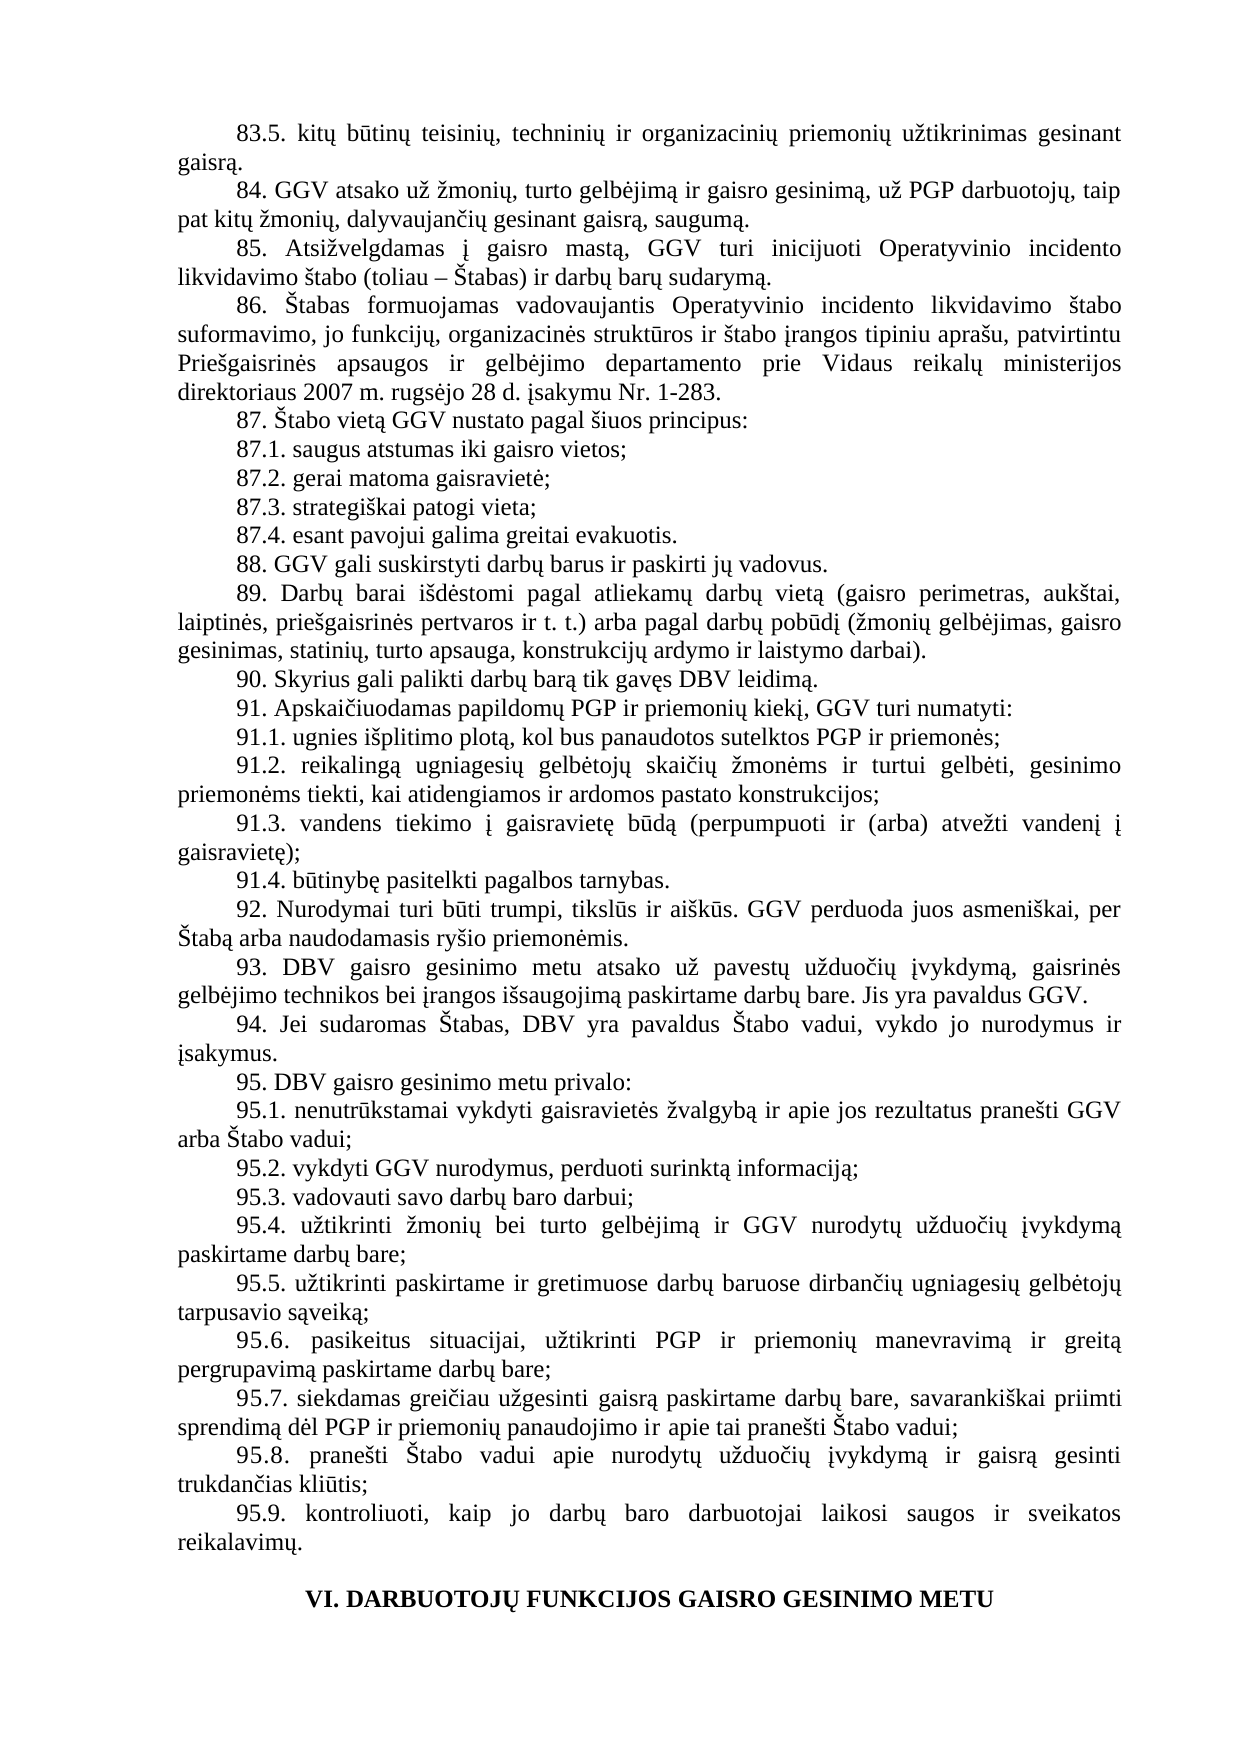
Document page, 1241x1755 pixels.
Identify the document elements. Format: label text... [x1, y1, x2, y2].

text VI. DARBUOTOJŲ FUNKCIJOS gaisro gesinimo metu [177, 1584, 1122, 1613]
text 88. GGV gali suskirstyti darbų barus ir paskirti jų vadovus. [177, 549, 1122, 578]
text 91.4. būtinybę pasitelkti pagalbos tarnybas. [177, 866, 1122, 894]
text 91.2. reikalingą ugniagesių gelbėtojų skaičių žmonėms ir turtui gelbėti, gesinimo priemonėms tiekti, kai atidengiamos ir ardomos pastato konstrukcijos; [177, 751, 1122, 808]
text 91.3. vandens tiekimo į gaisravietę būdą (perpumpuoti ir (arba) atvežti vandenį į gaisravietę); [177, 808, 1122, 866]
text 93. DBV gaisro gesinimo metu atsako už pavestų užduočių įvykdymą, gaisrinės gelbėjimo technikos bei įrangos išsaugojimą paskirtame darbų bare. Jis yra pavaldus GGV. [177, 952, 1122, 1009]
text 95.1. nenutrūkstamai vykdyti gaisravietės žvalgybą ir apie jos rezultatus pranešti GGV arba Štabo vadui; [177, 1096, 1122, 1153]
text 87.4. esant pavojui galima greitai evakuotis. [177, 521, 1122, 549]
text 92. Nurodymai turi būti trumpi, tikslūs ir aiškūs. GGV perduoda juos asmeniškai, per Štabą arba naudodamasis ryšio priemonėmis. [177, 894, 1122, 952]
text 91. Apskaičiuodamas papildomų PGP ir priemonių kiekį, GGV turi numatyti: [177, 693, 1122, 722]
text 87.2. gerai matoma gaisravietė; [177, 463, 1122, 492]
text 95.8. pranešti Štabo vadui apie nurodytų užduočių įvykdymą ir gaisrą gesinti trukdančias kliūtis; [177, 1441, 1122, 1498]
text 84. GGV atsako už žmonių, turto gelbėjimą ir gaisro gesinimą, už PGP darbuotojų, taip pat kitų žmonių, dalyvaujančių gesinant gaisrą, saugumą. [177, 176, 1122, 233]
text 95.2. vykdyti GGV nurodymus, perduoti surinktą informaciją; [177, 1153, 1122, 1182]
text 94. Jei sudaromas Štabas, DBV yra pavaldus Štabo vadui, vykdo jo nurodymus ir įsakymus. [177, 1009, 1122, 1067]
text 83.5. kitų būtinų teisinių, techninių ir organizacinių priemonių užtikrinimas gesinant gaisrą. [177, 118, 1122, 176]
text 90. Skyrius gali palikti darbų barą tik gavęs DBV leidimą. [177, 664, 1122, 693]
text 85. Atsižvelgdamas į gaisro mastą, GGV turi inicijuoti Operatyvinio incidento likvidavimo štabo (toliau – Štabas) ir darbų barų sudarymą. [177, 233, 1122, 291]
text 95.6. pasikeitus situacijai, užtikrinti PGP ir priemonių manevravimą ir greitą pergrupavimą paskirtame darbų bare; [177, 1326, 1122, 1383]
text 87.1. saugus atstumas iki gaisro vietos; [177, 434, 1122, 463]
text 95. DBV gaisro gesinimo metu privalo: [177, 1067, 1122, 1096]
text 87. Štabo vietą GGV nustato pagal šiuos principus: [177, 406, 1122, 434]
text 87.3. strategiškai patogi vieta; [177, 492, 1122, 521]
text 95.5. užtikrinti paskirtame ir gretimuose darbų baruose dirbančių ugniagesių gelbėtojų tarpusavio sąveiką; [177, 1268, 1122, 1326]
text 95.9. kontroliuoti, kaip jo darbų baro darbuotojai laikosi saugos ir sveikatos reikalavimų. [177, 1498, 1122, 1556]
text 86. Štabas formuojamas vadovaujantis Operatyvinio incidento likvidavimo štabo suformavimo, jo funkcijų, organizacinės struktūros ir štabo įrangos tipiniu aprašu, patvirtintu Priešgaisrinės apsaugos ir gelbėjimo departamento prie Vidaus reikalų ministerijos direktoriaus 2007 m. rugsėjo 28 d. įsakymu Nr. 1-283. [177, 291, 1122, 406]
text 89. Darbų barai išdėstomi pagal atliekamų darbų vietą (gaisro perimetras, aukštai, laiptinės, priešgaisrinės pertvaros ir t. t.) arba pagal darbų pobūdį (žmonių gelbėjimas, gaisro gesinimas, statinių, turto apsauga, konstrukcijų ardymo ir laistymo darbai). [177, 578, 1122, 664]
text 95.3. vadovauti savo darbų baro darbui; [177, 1182, 1122, 1211]
text 95.4. užtikrinti žmonių bei turto gelbėjimą ir GGV nurodytų užduočių įvykdymą paskirtame darbų bare; [177, 1211, 1122, 1268]
text 95.7. siekdamas greičiau užgesinti gaisrą paskirtame darbų bare, savarankiškai priimti sprendimą dėl PGP ir priemonių panaudojimo ir apie tai pranešti Štabo vadui; [177, 1383, 1122, 1441]
text 91.1. ugnies išplitimo plotą, kol bus panaudotos sutelktos PGP ir priemonės; [177, 722, 1122, 751]
